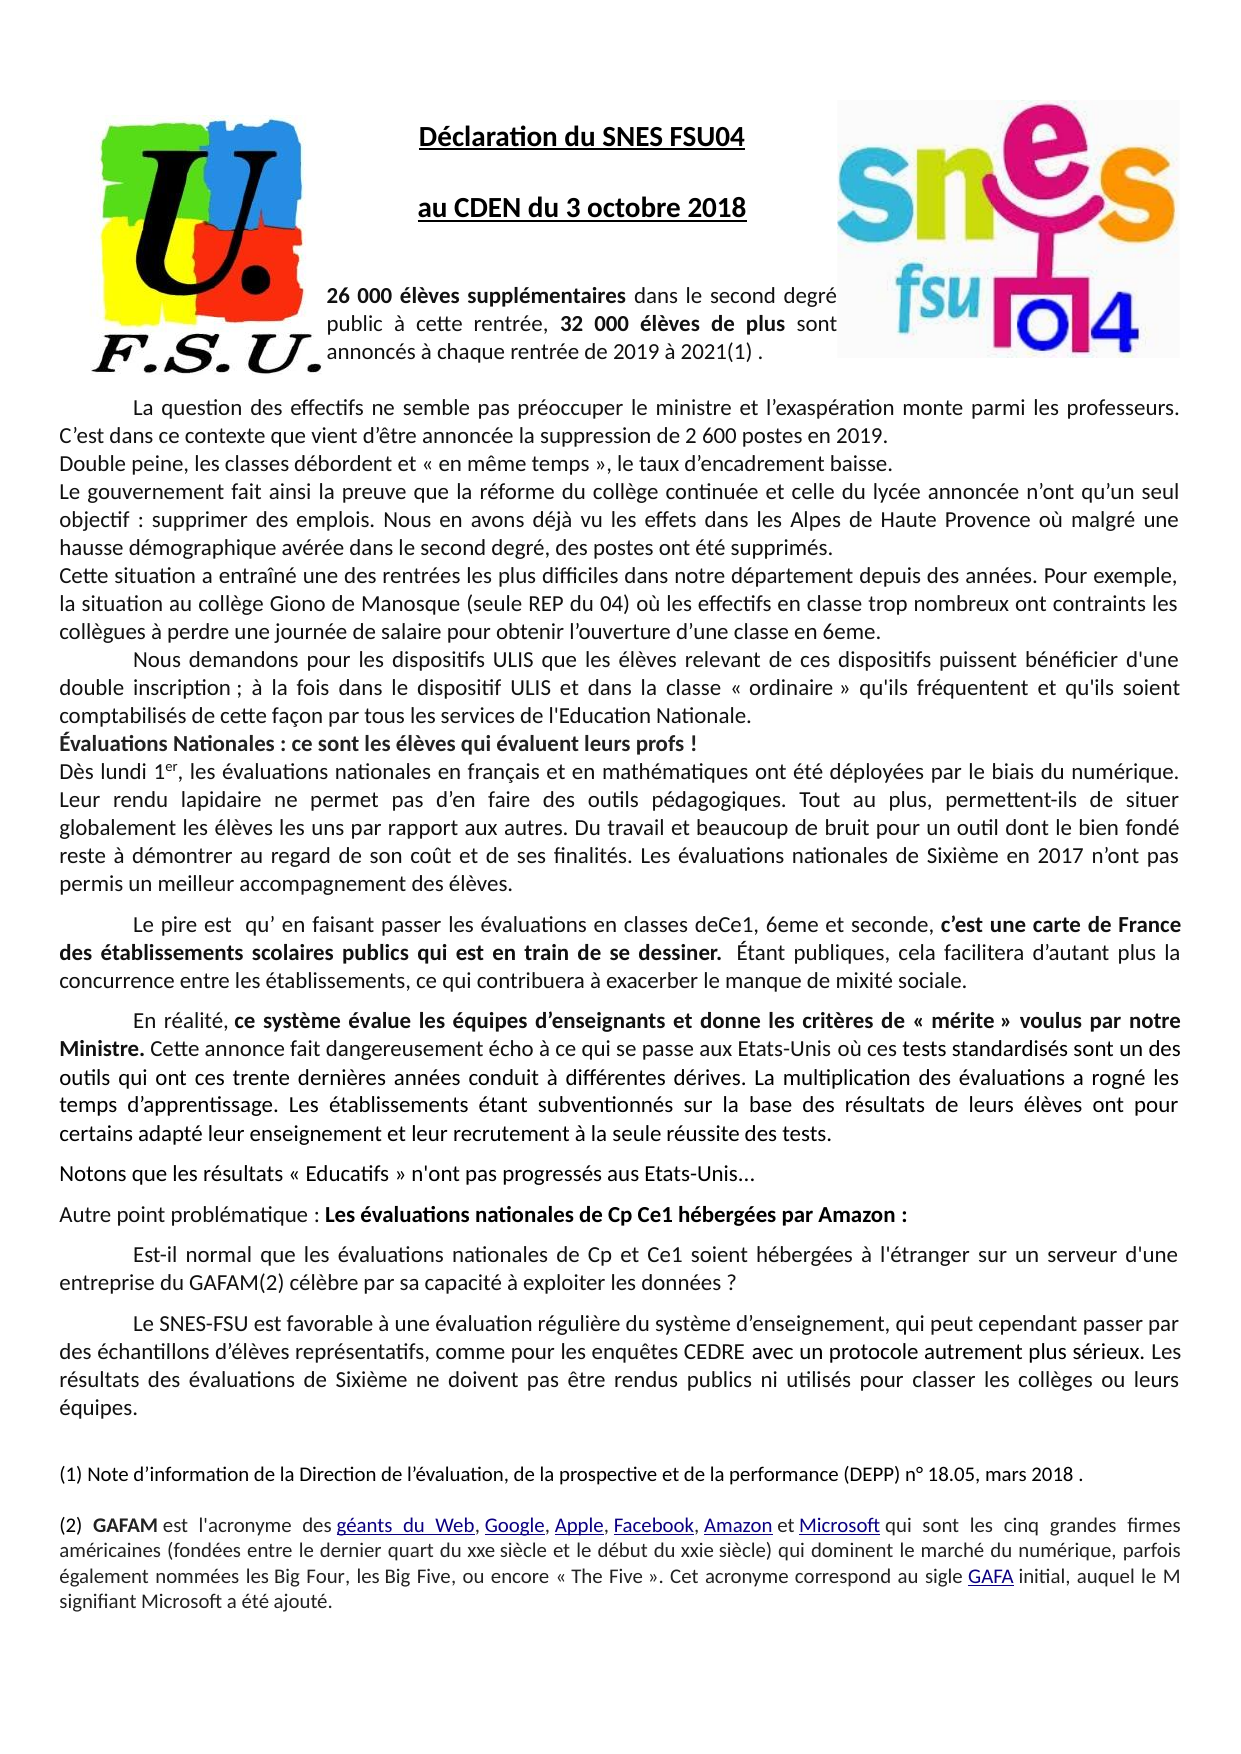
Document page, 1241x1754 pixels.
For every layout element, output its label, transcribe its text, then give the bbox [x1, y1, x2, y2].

text Le pire est qu’ en faisant passer les évaluations en classes deCe1, 6eme et seconde, c’est une carte de France des établissements scolaires publics qui est en train de se dessiner. Étant publiques, cela facilitera d’autant plus la concurrence entre les établissements, ce qui contribuera à exacerber le manque de mixité sociale. [59, 910, 1181, 994]
text Double peine, les classes débordent et « en même temps », le taux d’encadrement baisse. [59, 449, 1181, 477]
text (2) GAFAM est l'acronyme des géants du Web, Google, Apple, Facebook, Amazon et Microsoft qui sont les cinq grandes firmes américaines (fondées entre le dernier quart du xxe siècle et le début du xxie siècle) qui dominent le marché du numérique, parfois également nommées les Big Four, les Big Five, ou encore « The Five ». Cet acronyme correspond au sigle GAFA initial, auquel le M signifiant Microsoft a été ajouté. [59, 1512, 1181, 1614]
text Le SNES-FSU est favorable à une évaluation régulière du système d’enseignement, qui peut cependant passer par des échantillons d’élèves représentatifs, comme pour les enquêtes CEDRE avec un protocole autrement plus sérieux. Les résultats des évaluations de Sixième ne doivent pas être rendus publics ni utilisés pour classer les collèges ou leurs équipes. [59, 1309, 1181, 1421]
text Le gouvernement fait ainsi la preuve que la réforme du collège continuée et celle du lycée annoncée n’ont qu’un seul objectif : supprimer des emplois. Nous en avons déjà vu les effets dans les Alpes de Haute Provence où malgré une hausse démographique avérée dans le second degré, des postes ont été supprimés. [59, 477, 1181, 561]
text Est-il normal que les évaluations nationales de Cp et Ce1 soient hébergées à l'étranger sur un serveur d'une entreprise du GAFAM(2) célèbre par sa capacité à exploiter les données ? [59, 1240, 1181, 1296]
text [59, 189, 74, 225]
text En réalité, ce système évalue les équipes d’enseignants et donne les critères de « mérite » voulus par notre Ministre. Cette annonce fait dangereusement écho à ce qui se passe aux Etats-Unis où ces tests standardisés sont un des outils qui ont ces trente dernières années conduit à différentes dérives. La multiplication des évaluations a rogné les temps d’apprentissage. Les établissements étant subventionnés sur la base des résultats de leurs élèves ont pour certains adapté leur enseignement et leur recrutement à la seule réussite des tests. [59, 1007, 1181, 1147]
text Nous demandons pour les dispositifs ULIS que les élèves relevant de ces dispositifs puissent bénéficier d'une double inscription ; à la fois dans le dispositif ULIS et dans la classe « ordinaire » qu'ils fréquentent et qu'ils soient comptabilisés de cette façon par tous les services de l'Education Nationale. [59, 645, 1181, 729]
text [59, 118, 74, 154]
text Notons que les résultats « Educatifs » n'ont pas progressés aus Etats-Unis... [59, 1159, 1181, 1187]
text Dès lundi 1er, les évaluations nationales en français et en mathématiques ont été déployées par le biais du numérique. Leur rendu lapidaire ne permet pas d’en faire des outils pédagogiques. Tout au plus, permettent-ils de situer globalement les élèves les uns par rapport aux autres. Du travail et beaucoup de bruit pour un outil dont le bien fondé reste à démontrer au regard de son coût et de ses finalités. Les évaluations nationales de Sixième en 2017 n’ont pas permis un meilleur accompagnement des élèves. [59, 757, 1181, 897]
text au CDEN du 3 octobre 2018 [327, 189, 837, 225]
text Déclaration du SNES FSU04 [327, 118, 837, 154]
text (1) Note d’information de la Direction de l’évaluation, de la prospective et de la performance (DEPP) n° 18.05, mars 2018 . [59, 1461, 1181, 1487]
text Autre point problématique : Les évaluations nationales de Cp Ce1 hébergées par Amazon : [59, 1200, 1181, 1228]
text Évaluations Nationales : ce sont les élèves qui évaluent leurs profs ! [59, 729, 1181, 757]
text Cette situation a entraîné une des rentrées les plus difficiles dans notre département depuis des années. Pour exemple, la situation au collège Giono de Manosque (seule REP du 04) où les effectifs en classe trop nombreux ont contraints les collègues à perdre une journée de salaire pour obtenir l’ouverture d’une classe en 6eme. [59, 561, 1181, 645]
text La question des effectifs ne semble pas préoccuper le ministre et l’exaspération monte parmi les professeurs. C’est dans ce contexte que vient d’être annoncée la suppression de 2 600 postes en 2019. [59, 393, 1181, 449]
text 26 000 élèves supplémentaires dans le second degré public à cette rentrée, 32 000 élèves de plus sont annoncés à chaque rentrée de 2019 à 2021(1) . [327, 281, 1181, 365]
